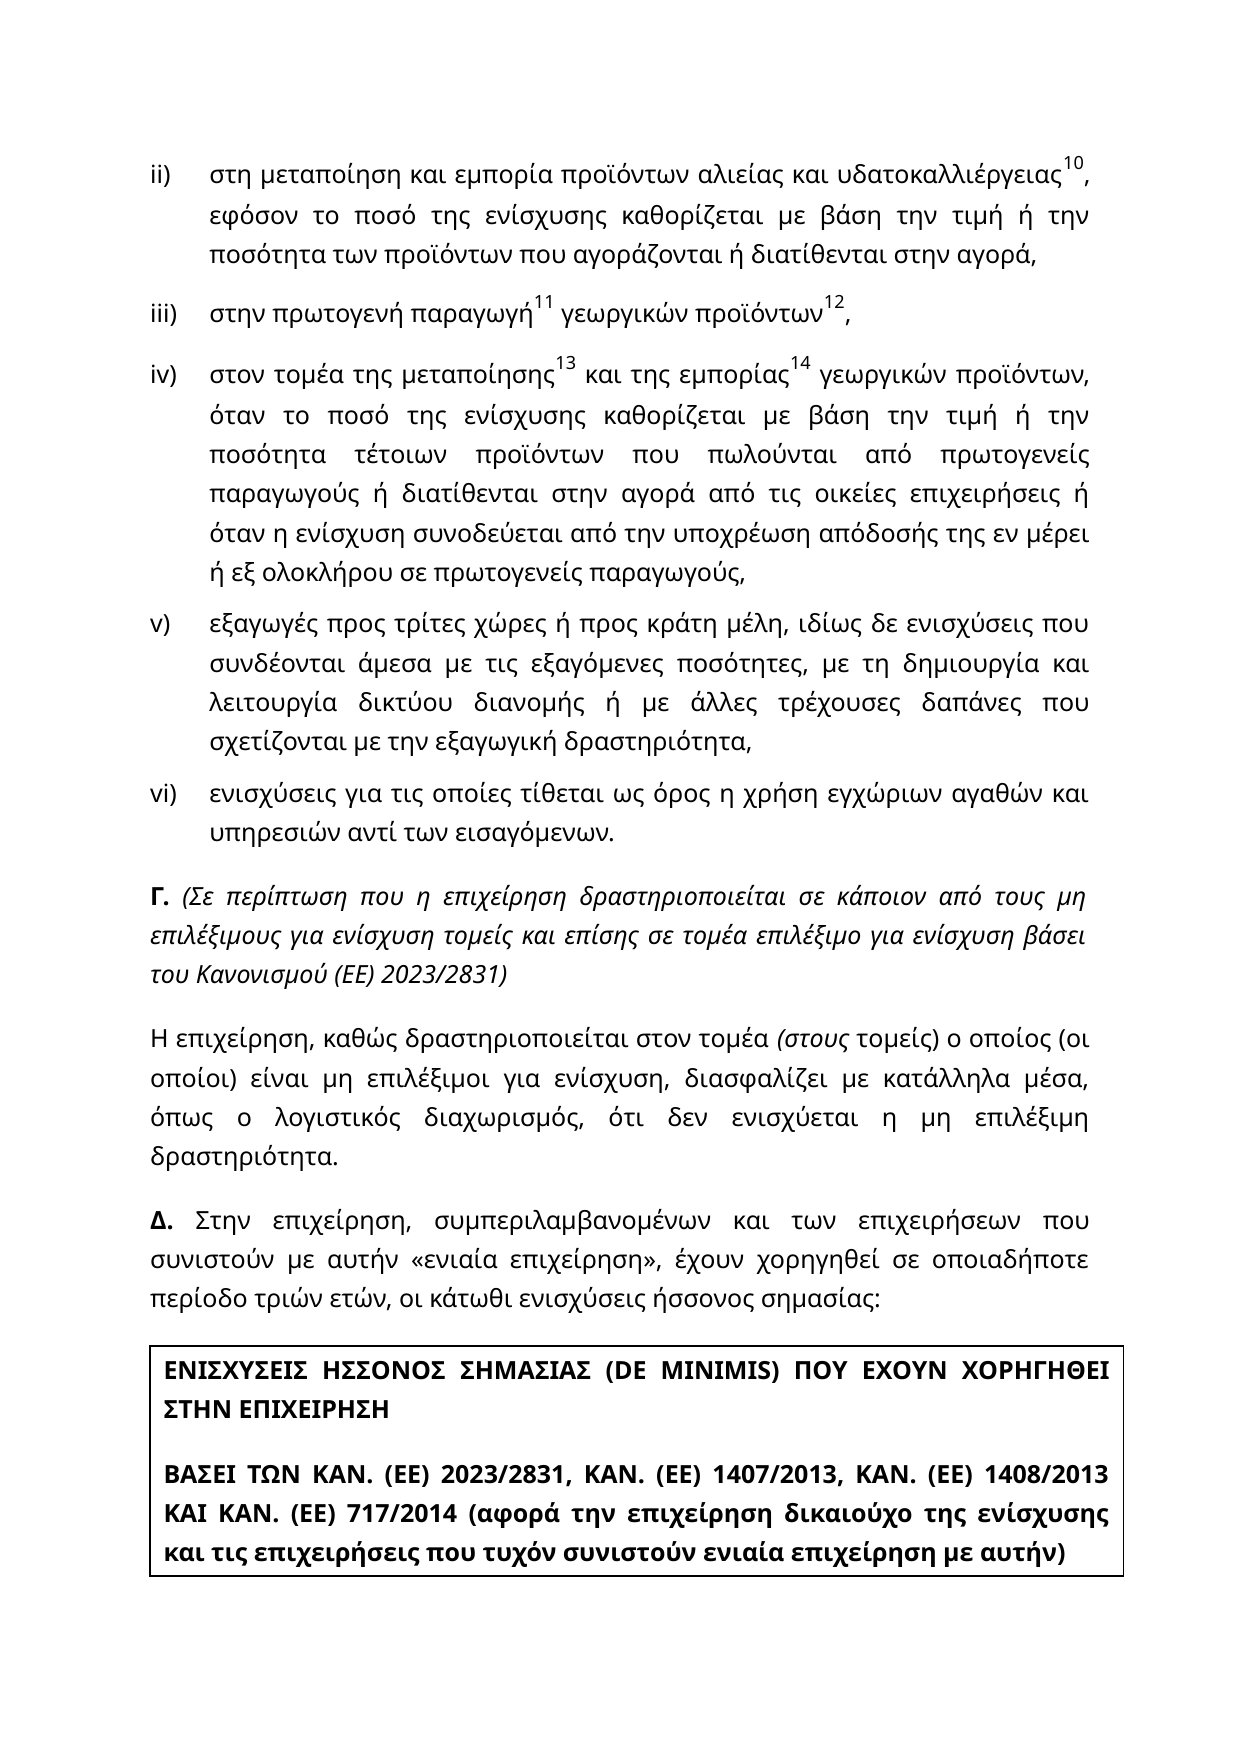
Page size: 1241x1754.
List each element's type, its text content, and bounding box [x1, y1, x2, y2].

list iii) στην πρωτογενή παραγωγή11 γεωργικών προϊόντων12, [150, 288, 1090, 331]
list v) εξαγωγές προς τρίτες χώρες ή προς κράτη μέλη, ιδίως δε ενισχύσεις που συνδέονται άμεσα με τις εξαγόμενες ποσότητες, με τη δημιουργία και λειτουργία δικτύου διανομής ή με άλλες τρέχουσες δαπάνες που σχετίζονται με την εξαγωγική δραστηριότητα, [150, 606, 1090, 758]
table_header ΕΝΙΣΧΥΣΕΙΣ ΗΣΣΟΝΟΣ ΣΗΜΑΣΙΑΣ (DE MINIMIS) ΠΟΥ ΕΧΟΥΝ ΧΟΡΗΓΗΘΕΙ ΣΤΗΝ ΕΠΙΧΕΙΡΗΣΗ ΒΑΣΕΙ ΤΩΝ ΚΑΝ. (ΕΕ) 2023/2831, ΚΑΝ. (ΕΕ) 1407/2013, ΚΑΝ. (ΕΕ) 1408/2013 ΚΑΙ ΚΑΝ. (ΕΕ) 717/2014 (αφορά την επιχείρηση δικαιούχο της ενίσχυσης και τις επιχειρήσεις που τυχόν συνιστούν ενιαία επιχείρηση με αυτήν) [151, 1347, 1123, 1575]
text Η επιχείρηση, καθώς δραστηριοποιείται στον τομέα (στους τομείς) ο οποίος (οι οποίοι) είναι μη επιλέξιμοι για ενίσχυση, διασφαλίζει με κατάλληλα μέσα, όπως ο λογιστικός διαχωρισμός, ότι δεν ενισχύεται η μη επιλέξιμη δραστηριότητα. [150, 1021, 1090, 1173]
text Δ. Στην επιχείρηση, συμπεριλαμβανομένων και των επιχειρήσεων που συνιστούν με αυτήν «ενιαία επιχείρηση», έχουν χορηγηθεί σε οποιαδήποτε περίοδο τριών ετών, οι κάτωθι ενισχύσεις ήσσονος σημασίας: [150, 1203, 1090, 1315]
text Γ. (Σε περίπτωση που η επιχείρηση δραστηριοποιείται σε κάποιον από τους μη επιλέξιμους για ενίσχυση τομείς και επίσης σε τομέα επιλέξιμο για ενίσχυση βάσει του Κανονισμού (ΕΕ) 2023/2831) [150, 878, 1090, 991]
list vi) ενισχύσεις για τις οποίες τίθεται ως όρος η χρήση εγχώριων αγαθών και υπηρεσιών αντί των εισαγόμενων. [150, 775, 1090, 848]
list iv) στον τομέα της μεταποίησης13 και της εμπορίας14 γεωργικών προϊόντων, όταν το ποσό της ενίσχυσης καθορίζεται με βάση την τιμή ή την ποσότητα τέτοιων προϊόντων που πωλούνται από πρωτογενείς παραγωγούς ή διατίθενται στην αγορά από τις οικείες επιχειρήσεις ή όταν η ενίσχυση συνοδεύεται από την υποχρέωση απόδοσής της εν μέρει ή εξ ολοκλήρου σε πρωτογενείς παραγωγούς, [150, 350, 1090, 588]
list ii) στη μεταποίηση και εμπορία προϊόντων αλιείας και υδατοκαλλιέργειας10, εφόσον το ποσό της ενίσχυσης καθορίζεται με βάση την τιμή ή την ποσότητα των προϊόντων που αγοράζονται ή διατίθενται στην αγορά, [150, 150, 1090, 271]
